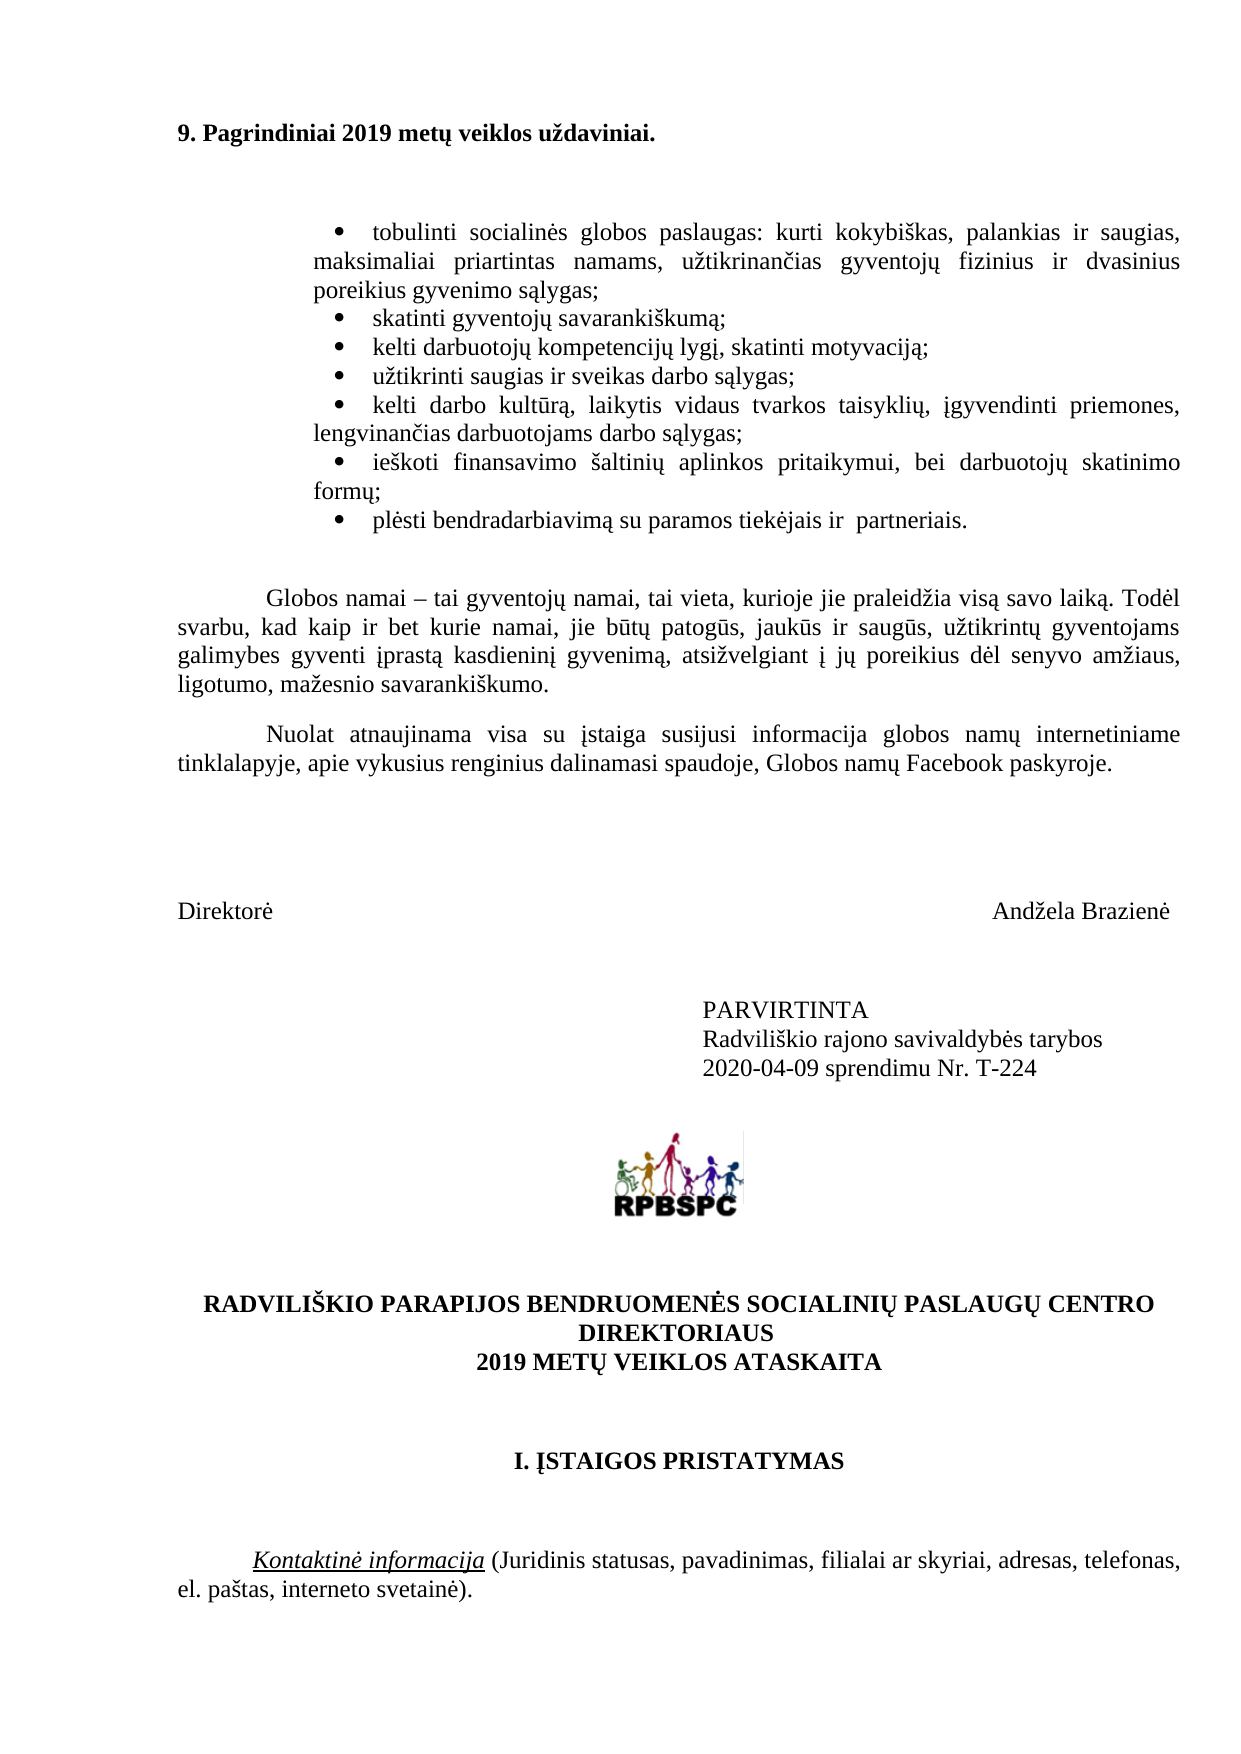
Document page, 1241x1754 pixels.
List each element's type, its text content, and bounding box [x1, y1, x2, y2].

text I. ĮSTAIGOS PRISTATYMAS [177, 1446, 1181, 1475]
text 9. Pagrindiniai 2019 metų veiklos uždaviniai. [177, 118, 1181, 147]
text Globos namai – tai gyventojų namai, tai vieta, kurioje jie praleidžia visą savo laiką. Todėl svarbu, kad kaip ir bet kurie namai, jie būtų patogūs, jaukūs ir saugūs, užtikrintų gyventojams galimybes gyventi įprastą kasdieninį gyvenimą, atsižvelgiant į jų poreikius dėl senyvo amžiaus, ligotumo, mažesnio savarankiškumo. [177, 583, 1181, 698]
list tobulinti socialinės globos paslaugas: kurti kokybiškas, palankias ir saugias, maksimaliai priartintas namams, užtikrinančias gyventojų fizinius ir dvasinius poreikius gyvenimo sąlygas; [276, 217, 1181, 303]
list kelti darbuotojų kompetencijų lygį, skatinti motyvaciją; [276, 332, 1181, 361]
list ieškoti finansavimo šaltinių aplinkos pritaikymui, bei darbuotojų skatinimo formų; [276, 447, 1181, 505]
text Direktorė Andžela Brazienė [177, 896, 1181, 925]
list plėsti bendradarbiavimą su paramos tiekėjais ir partneriais. [276, 505, 1181, 533]
list užtikrinti saugias ir sveikas darbo sąlygas; [276, 361, 1181, 390]
text PARVIRTINTA [702, 996, 1181, 1024]
text Kontaktinė informacija (Juridinis statusas, pavadinimas, filialai ar skyriai, adresas, telefonas, el. paštas, interneto svetainė). [177, 1545, 1181, 1603]
text 2020-04-09 sprendimu Nr. T-224 [702, 1053, 1181, 1082]
text Nuolat atnaujinama visa su įstaiga susijusi informacija globos namų internetiniame tinklalapyje, apie vykusius renginius dalinamasi spaudoje, Globos namų Facebook paskyroje. [177, 719, 1181, 776]
list skatinti gyventojų savarankiškumą; [276, 303, 1181, 332]
list kelti darbo kultūrą, laikytis vidaus tvarkos taisyklių, įgyvendinti priemones, lengvinančias darbuotojams darbo sąlygas; [276, 390, 1181, 447]
text RADVILIŠKIO PARAPIJOS BENDRUOMENĖS SOCIALINIŲ PASLAUGŲ CENTRO DIREKTORIAUS 2019 METŲ VEIKLOS ATASKAITA [177, 1289, 1181, 1376]
text Radviliškio rajono savivaldybės tarybos [702, 1024, 1181, 1053]
